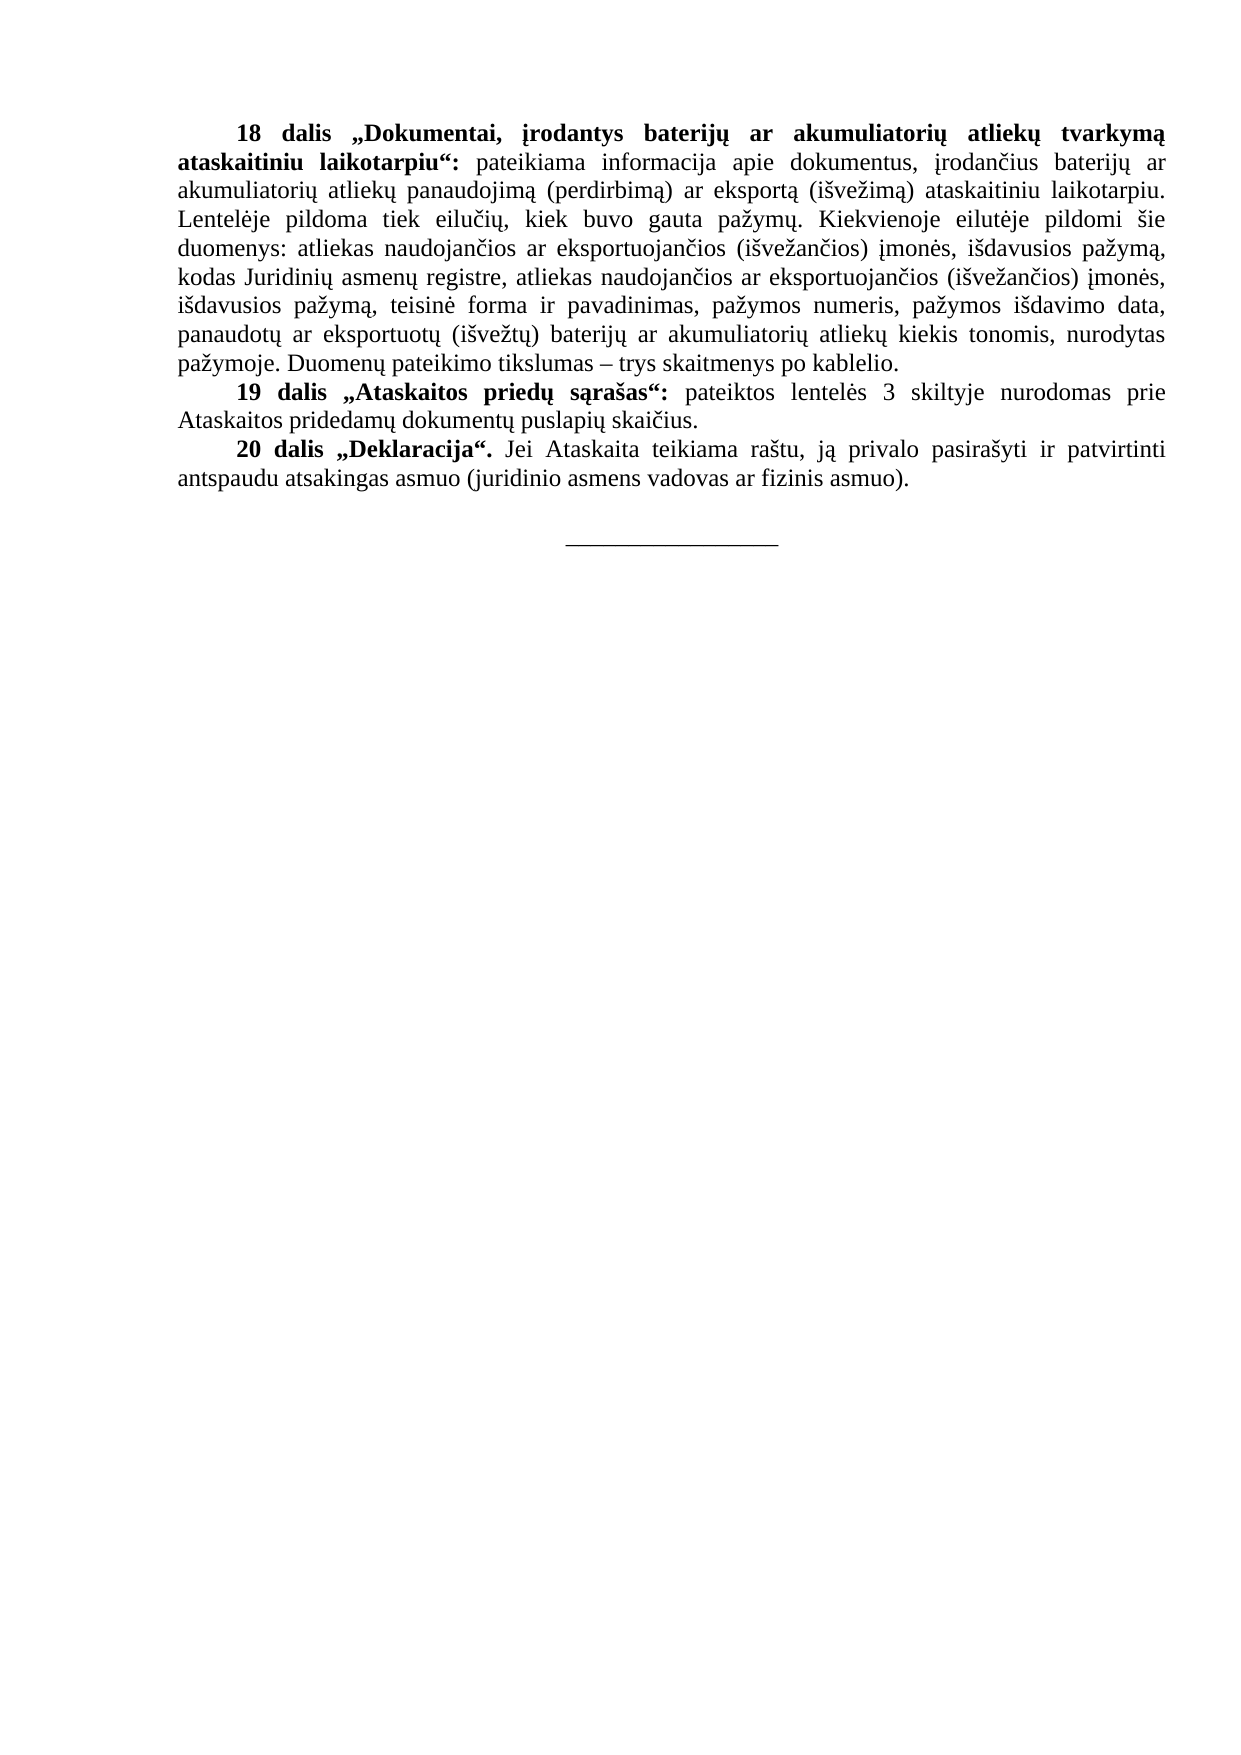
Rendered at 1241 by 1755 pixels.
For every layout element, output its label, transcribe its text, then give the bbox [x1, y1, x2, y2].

text _________________ [177, 521, 1166, 549]
text 20 dalis „Deklaracija“. Jei Ataskaita teikiama raštu, ją privalo pasirašyti ir patvirtinti antspaudu atsakingas asmuo (juridinio asmens vadovas ar fizinis asmuo). [177, 434, 1166, 492]
text 18 dalis „Dokumentai, įrodantys baterijų ar akumuliatorių atliekų tvarkymą ataskaitiniu laikotarpiu“: pateikiama informacija apie dokumentus, įrodančius baterijų ar akumuliatorių atliekų panaudojimą (perdirbimą) ar eksportą (išvežimą) ataskaitiniu laikotarpiu. Lentelėje pildoma tiek eilučių, kiek buvo gauta pažymų. Kiekvienoje eilutėje pildomi šie duomenys: atliekas naudojančios ar eksportuojančios (išvežančios) įmonės, išdavusios pažymą, kodas Juridinių asmenų registre, atliekas naudojančios ar eksportuojančios (išvežančios) įmonės, išdavusios pažymą, teisinė forma ir pavadinimas, pažymos numeris, pažymos išdavimo data, panaudotų ar eksportuotų (išvežtų) baterijų ar akumuliatorių atliekų kiekis tonomis, nurodytas pažymoje. Duomenų pateikimo tikslumas – trys skaitmenys po kablelio. [177, 118, 1166, 377]
text 19 dalis „Ataskaitos priedų sąrašas“: pateiktos lentelės 3 skiltyje nurodomas prie Ataskaitos pridedamų dokumentų puslapių skaičius. [177, 377, 1166, 434]
